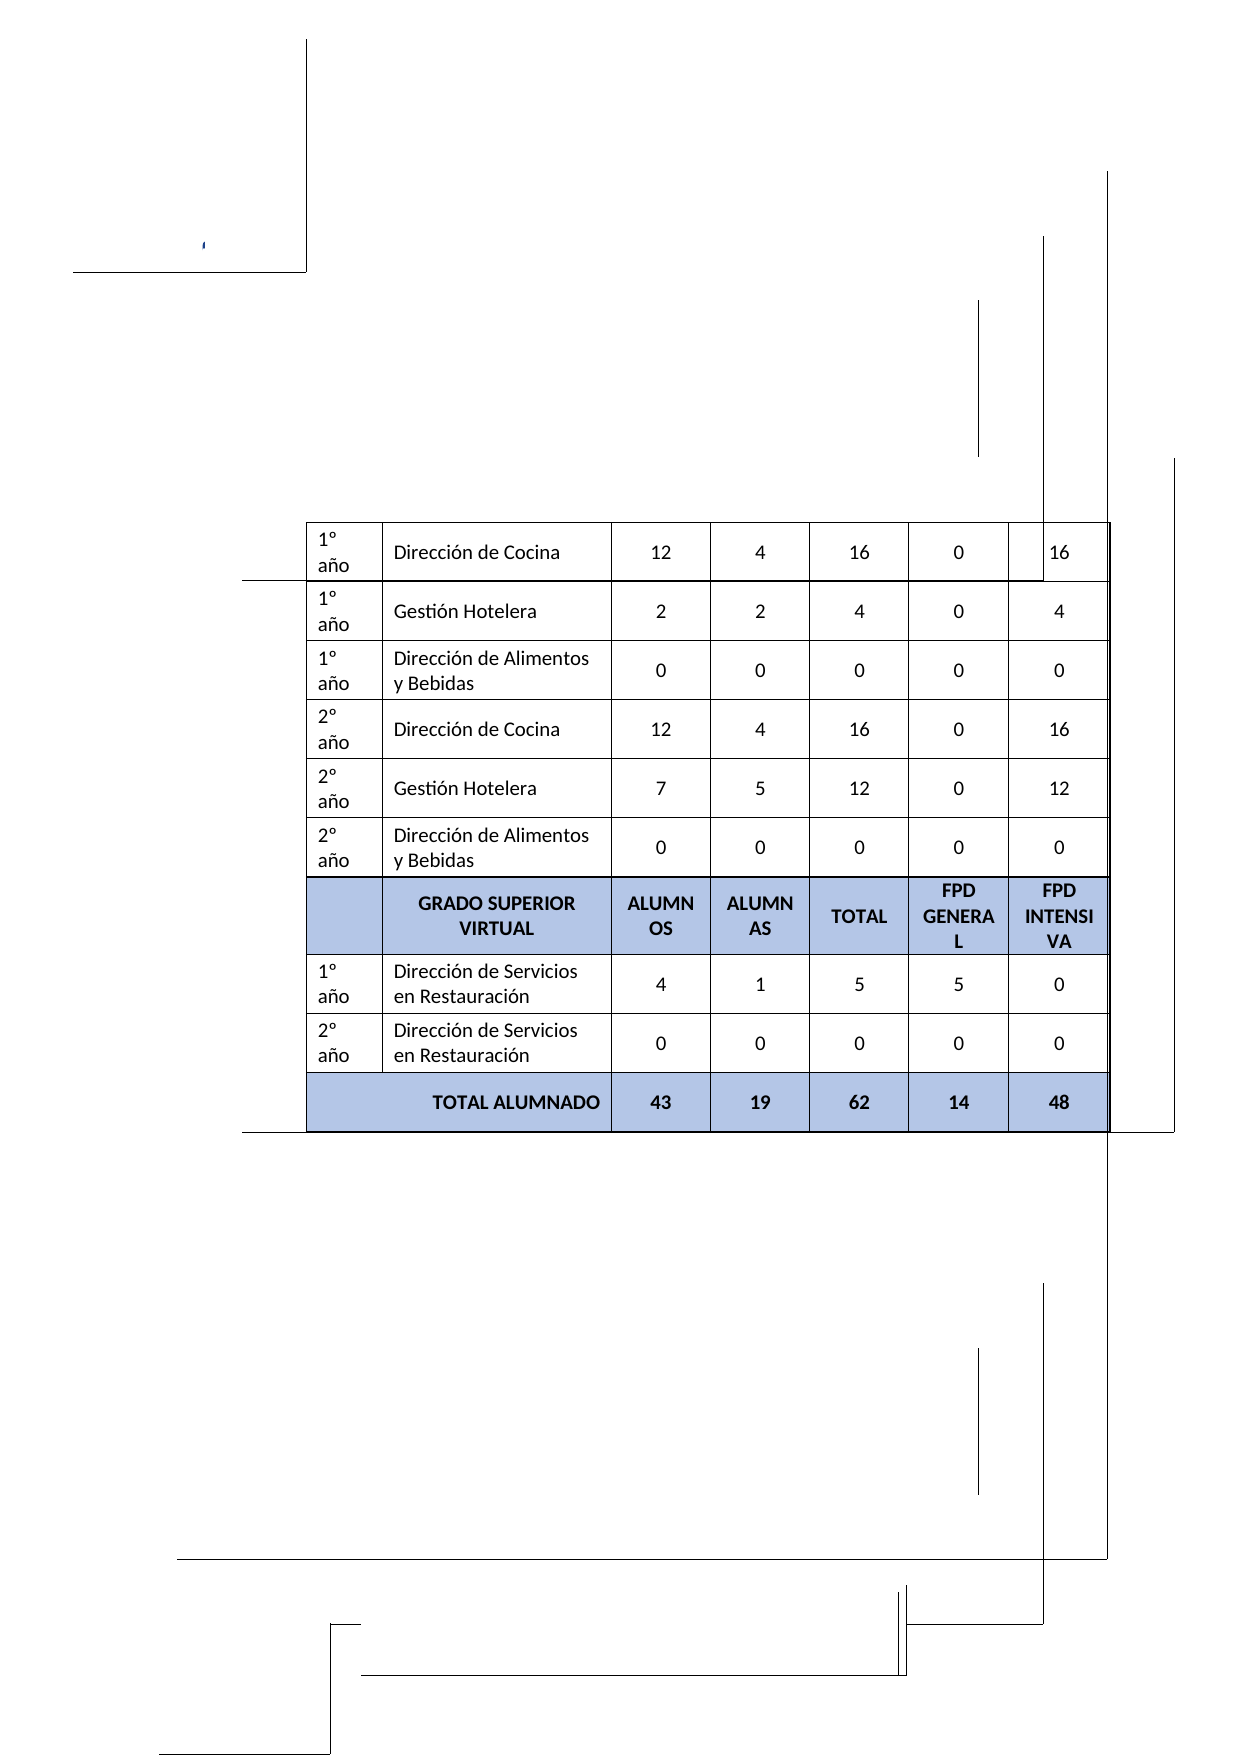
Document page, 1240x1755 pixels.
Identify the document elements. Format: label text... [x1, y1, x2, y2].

table_cell 0 [711, 1014, 809, 1072]
table_cell 16 [1009, 523, 1107, 581]
table_cell 48 [1009, 1073, 1107, 1131]
table_cell 1º año [307, 641, 382, 699]
table_cell 2 [711, 582, 809, 640]
table_cell [307, 878, 382, 954]
table_cell 12 [612, 523, 710, 581]
table_cell 0 [612, 1014, 710, 1072]
table_cell 0 [909, 818, 1008, 876]
table_cell 62 [810, 1073, 908, 1131]
table_cell Gestión Hotelera [383, 759, 611, 817]
table_cell 19 [711, 1073, 809, 1131]
table_cell 0 [1009, 641, 1107, 699]
table_cell 4 [1009, 582, 1107, 640]
table_cell 16 [810, 523, 908, 581]
table_cell 4 [612, 955, 710, 1013]
table_cell 0 [612, 818, 710, 876]
table_cell 1º año [307, 582, 382, 640]
table_cell Dirección de Alimentos y Bebidas [383, 641, 611, 699]
table_cell ALUMNOS [612, 878, 710, 954]
table_cell 2 [612, 582, 710, 640]
table_cell 0 [909, 759, 1008, 817]
table_cell Dirección de Servicios en Restauración [383, 1014, 611, 1072]
table_cell 2º año [307, 700, 382, 758]
table_cell 43 [612, 1073, 710, 1131]
table_cell 0 [909, 1014, 1008, 1072]
table_cell Gestión Hotelera [383, 582, 611, 640]
table_cell 0 [909, 523, 1008, 581]
table_cell 1º año [307, 523, 382, 581]
table_cell 0 [909, 641, 1008, 699]
table_cell TOTAL ALUMNADO [307, 1073, 611, 1131]
table_cell 0 [1009, 818, 1107, 876]
table_cell 0 [711, 641, 809, 699]
table_cell 14 [909, 1073, 1008, 1131]
table_cell 0 [909, 700, 1008, 758]
table_cell 12 [612, 700, 710, 758]
table_cell 2º año [307, 759, 382, 817]
table_cell TOTAL [810, 878, 908, 954]
table_cell 5 [810, 955, 908, 1013]
table_cell 0 [810, 1014, 908, 1072]
table_cell 16 [810, 700, 908, 758]
table_cell 12 [1009, 759, 1107, 817]
table_cell 4 [711, 523, 809, 581]
table_cell 0 [810, 818, 908, 876]
table_cell 12 [810, 759, 908, 817]
table_cell 1 [711, 955, 809, 1013]
table_cell 0 [612, 641, 710, 699]
table_cell 1º año [307, 955, 382, 1013]
table_cell 0 [810, 641, 908, 699]
table_cell 4 [810, 582, 908, 640]
table_cell ALUMNAS [711, 878, 809, 954]
table_cell 4 [711, 700, 809, 758]
table_cell Dirección de Servicios en Restauración [383, 955, 611, 1013]
table_cell 0 [909, 582, 1008, 640]
table_cell 0 [1009, 1014, 1107, 1072]
table_cell 2º año [307, 818, 382, 876]
table_cell Dirección de Cocina [383, 523, 611, 581]
table_cell 5 [711, 759, 809, 817]
table_cell Dirección de Cocina [383, 700, 611, 758]
table_cell 0 [1009, 955, 1107, 1013]
table_cell FPD INTENSIVA [1009, 878, 1107, 954]
table_cell Dirección de Alimentos y Bebidas [383, 818, 611, 876]
table_cell FPD GENERAL [909, 878, 1008, 954]
table_cell 16 [1009, 700, 1107, 758]
table_cell 7 [612, 759, 710, 817]
table_cell GRADO SUPERIOR VIRTUAL [383, 878, 611, 954]
table_cell 2º año [307, 1014, 382, 1072]
table_cell 0 [711, 818, 809, 876]
table_cell 5 [909, 955, 1008, 1013]
